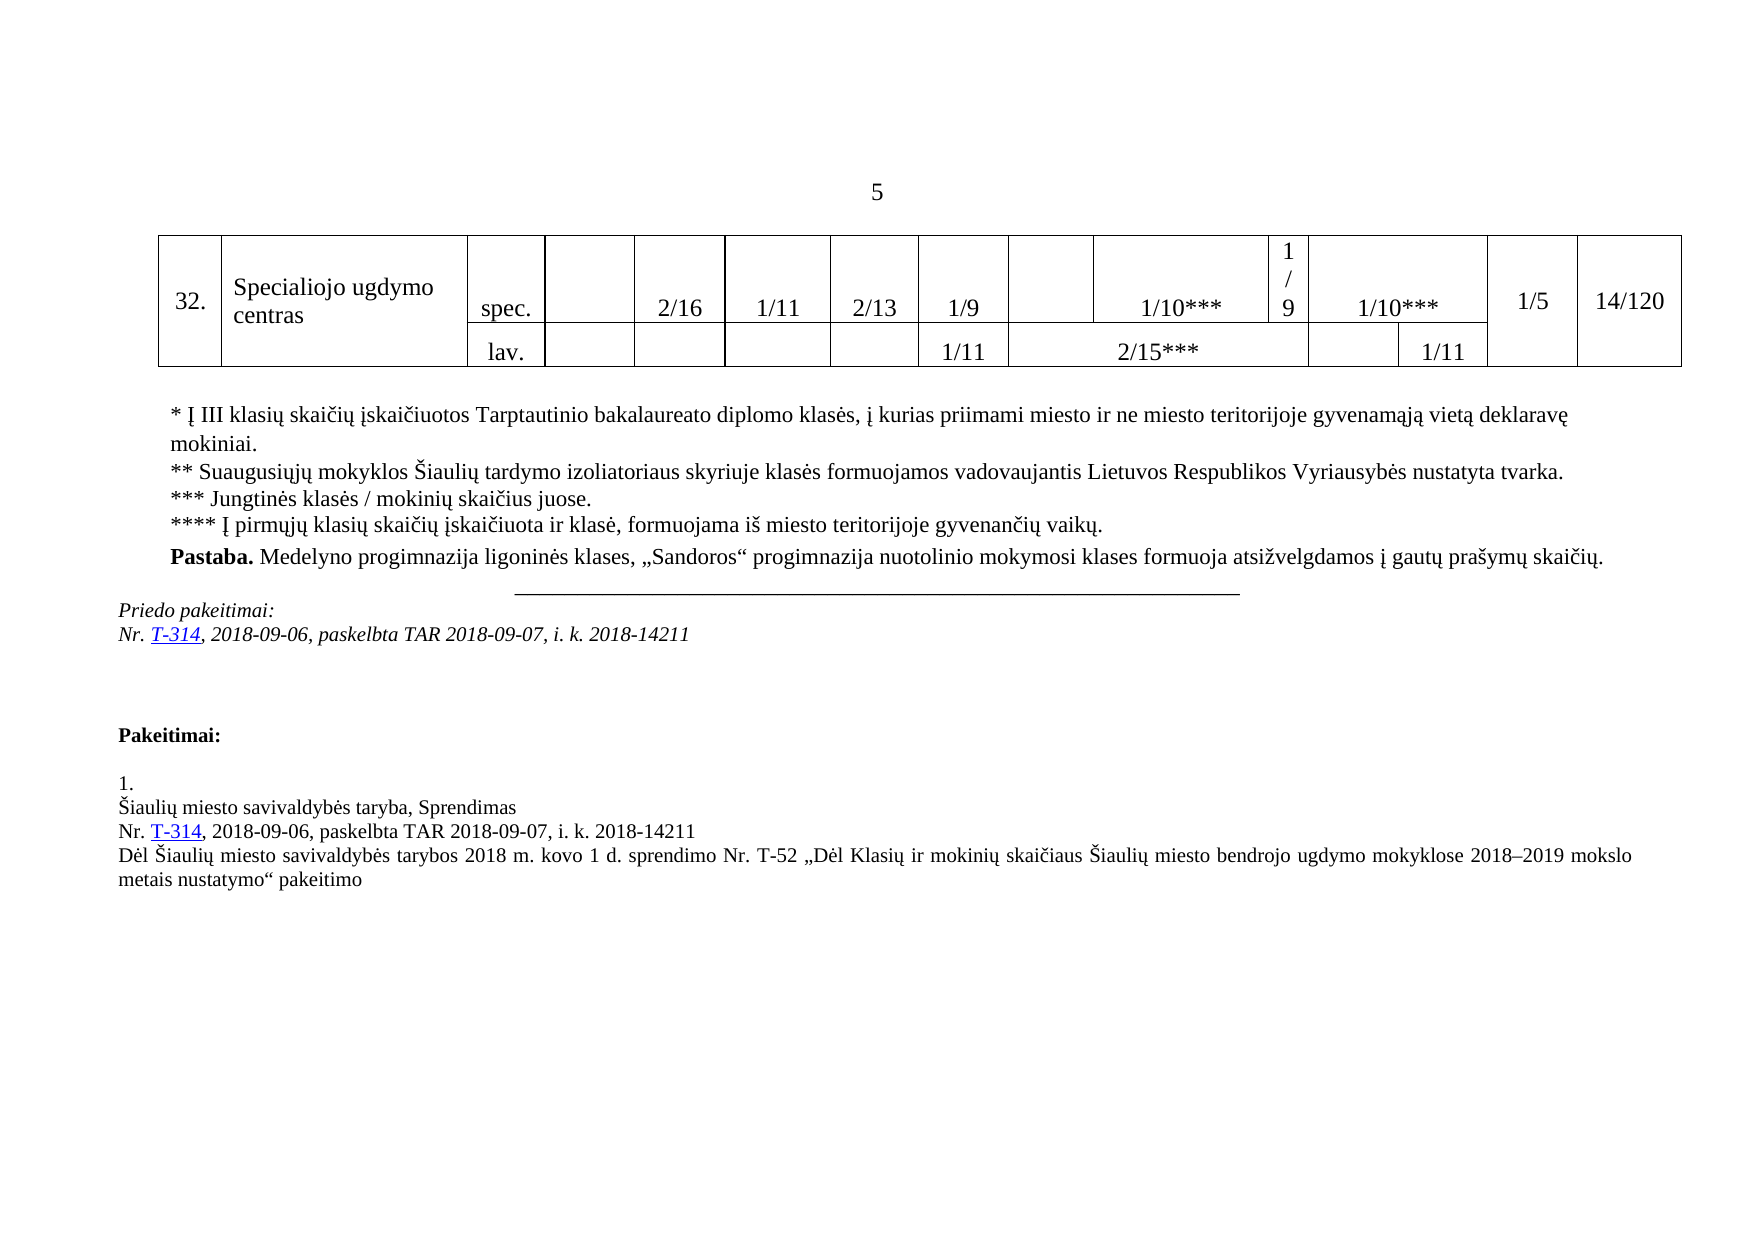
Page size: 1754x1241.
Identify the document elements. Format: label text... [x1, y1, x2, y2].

table_cell [159, 367, 456, 398]
table_cell [1672, 366, 1699, 398]
table_cell [1727, 399, 1754, 427]
table_cell [546, 236, 634, 322]
table_cell mokiniai. [159, 427, 1704, 456]
table_cell [575, 367, 622, 398]
text 1. [118, 771, 1636, 795]
table_cell [491, 367, 545, 398]
table_cell [1727, 427, 1754, 456]
table_cell [1704, 322, 1727, 366]
table_cell 1/9 [1269, 236, 1308, 322]
table_cell [1704, 399, 1727, 427]
table_cell [650, 367, 703, 398]
table_cell [622, 367, 650, 398]
table_cell [806, 367, 844, 398]
table_cell [1330, 367, 1375, 398]
table_cell [1682, 235, 1699, 322]
table_cell 1/9 [919, 236, 1008, 322]
text Dėl Šiaulių miesto savivaldybės tarybos 2018 m. kovo 1 d. sprendimo Nr. T-52 „Dėl Klasių ir mokinių skaičiaus Šiaulių miesto bendrojo ugdymo mokyklose 2018–2019 mokslo metais nustatymo“ pakeitimo [118, 843, 1636, 891]
table_cell [1009, 236, 1093, 322]
table_cell [1704, 427, 1727, 456]
table_cell 1/10*** [1094, 236, 1268, 322]
table_cell spec. [468, 236, 544, 322]
table_cell [635, 323, 724, 366]
table_cell [1418, 367, 1468, 398]
table_cell [1704, 456, 1727, 485]
table_cell [1727, 322, 1754, 366]
table_cell [1302, 367, 1330, 398]
table_cell [1309, 323, 1398, 366]
table_cell [456, 367, 491, 398]
text Pakeitimai: [118, 723, 1636, 747]
table_cell ** Suaugusiųjų mokyklos Šiaulių tardymo izoliatoriaus skyriuje klasės formuojamos vadovaujantis Lietuvos Respublikos Vyriausybės nustatyta tvarka. [159, 456, 1699, 485]
table_cell Pastaba. Medelyno progimnazija ligoninės klases, „Sandoros“ progimnazija nuotolinio mokymosi klases formuoja atsižvelgdamos į gautų prašymų skaičių. [159, 538, 1754, 569]
table_cell 1/10*** [1309, 236, 1487, 322]
table_cell [545, 367, 575, 398]
table_cell *** Jungtinės klasės / mokinių skaičius juose. **** Į pirmųjų klasių skaičių įskaičiuota ir klasė, formuojama iš miesto teritorijoje gyvenančių vaikų. [159, 485, 1754, 537]
table_cell [1700, 322, 1704, 366]
table_cell [1727, 366, 1754, 398]
table_cell [1727, 456, 1754, 485]
table_cell [1700, 235, 1704, 322]
table_cell [1519, 367, 1569, 398]
table_cell [1704, 235, 1727, 322]
text Nr. T-314, 2018-09-06, paskelbta TAR 2018-09-07, i. k. 2018-14211 [118, 622, 1636, 646]
table_cell [1682, 322, 1699, 366]
table_cell 2/16 [635, 236, 724, 322]
table_cell [1375, 367, 1418, 398]
table_cell 1/11 [726, 236, 830, 322]
table_cell 1/11 [919, 323, 1008, 366]
text Nr. T-314, 2018-09-06, paskelbta TAR 2018-09-07, i. k. 2018-14211 [118, 819, 1636, 843]
table_cell [1468, 367, 1519, 398]
table_cell 14/120 [1578, 236, 1681, 366]
table_cell [1569, 367, 1620, 398]
table_cell [844, 367, 903, 398]
table_cell [903, 367, 1302, 398]
text Šiaulių miesto savivaldybės taryba, Sprendimas [118, 795, 1636, 819]
table_cell [546, 323, 634, 366]
table_cell [1700, 366, 1727, 398]
text __________________________________________________________ [118, 569, 1636, 598]
table_cell 1/5 [1488, 236, 1577, 366]
table_cell [743, 367, 806, 398]
table_cell 2/15*** [1009, 323, 1308, 366]
table_cell lav. [468, 323, 544, 366]
table_cell [1700, 399, 1704, 427]
text Priedo pakeitimai: [118, 598, 1636, 622]
table_cell Specialiojo ugdymo centras [222, 236, 467, 366]
table_cell * Į III klasių skaičių įskaičiuotos Tarptautinio bakalaureato diplomo klasės, į kurias priimami miesto ir ne miesto teritorijoje gyvenamąją vietą deklaravę [159, 399, 1699, 427]
table_cell 2/13 [831, 236, 918, 322]
table_cell [1700, 456, 1704, 485]
table_cell [726, 323, 830, 366]
table_cell 1/11 [1399, 323, 1487, 366]
table_cell [831, 323, 918, 366]
table_cell [703, 367, 743, 398]
table_cell [1620, 367, 1672, 398]
table_cell 32. [159, 236, 221, 366]
table_cell [1727, 235, 1754, 322]
